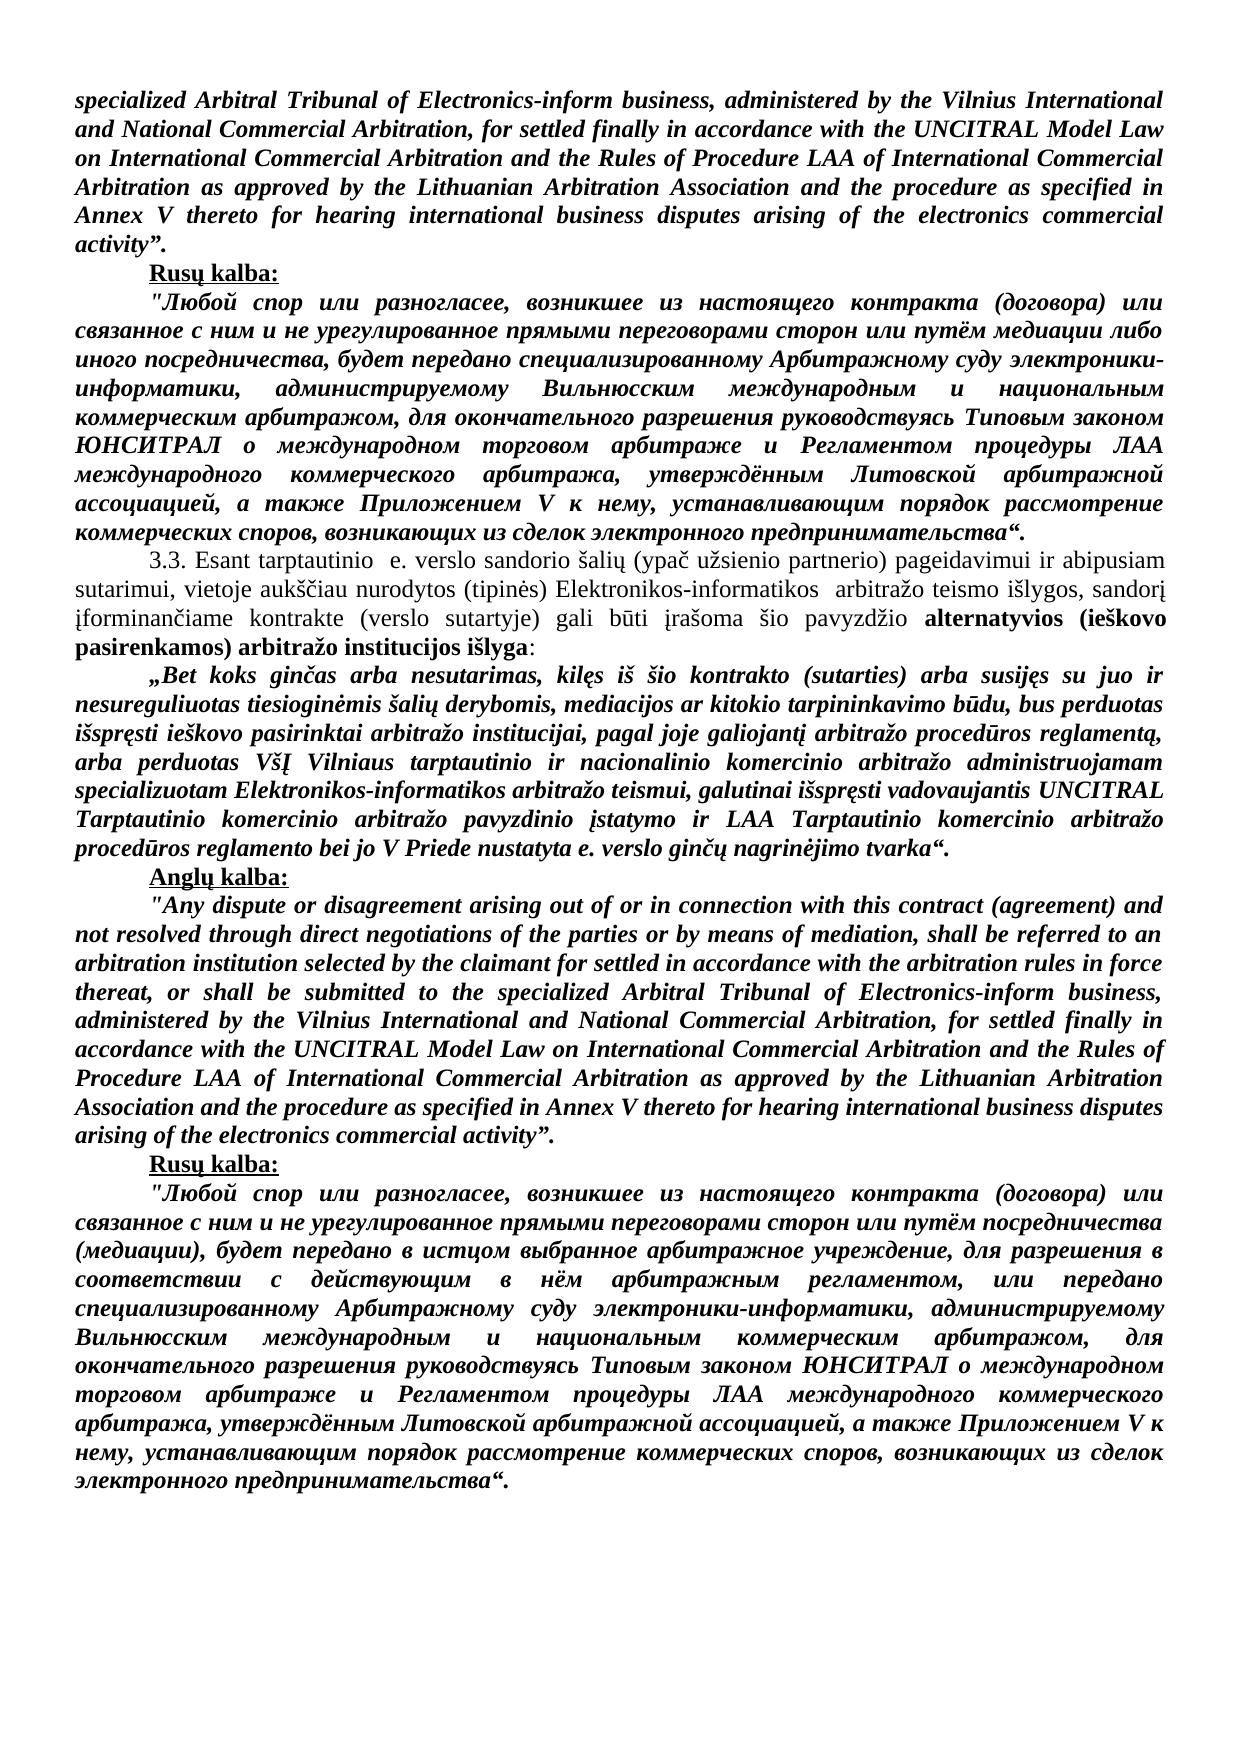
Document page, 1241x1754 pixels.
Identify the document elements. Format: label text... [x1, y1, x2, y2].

text 3.3. Esant tarptautinio e. verslo sandorio šalių (ypač užsienio partnerio) pageidavimui ir abipusiam sutarimui, vietoje aukščiau nurodytos (tipinės) Elektronikos-informatikos arbitražo teismo išlygos, sandorį įforminančiame kontrakte (verslo sutartyje) gali būti įrašoma šio pavyzdžio alternatyvios (ieškovo pasirenkamos) arbitražo institucijos išlyga: [75, 545, 1167, 660]
text specialized Arbitral Tribunal of Electronics-inform business, administered by the Vilnius International and National Commercial Arbitration, for settled finally in accordance with the UNCITRAL Model Law on International Commercial Arbitration and the Rules of Procedure LAA of International Commercial Arbitration as approved by the Lithuanian Arbitration Association and the procedure as specified in Annex V thereto for hearing international business disputes arising of the electronics commercial activity”. [75, 85, 1167, 258]
text Rusų kalba: [75, 1149, 1167, 1178]
text "Any dispute or disagreement arising out of or in connection with this contract (agreement) and not resolved through direct negotiations of the parties or by means of mediation, shall be referred to an arbitration institution selected by the claimant for settled in accordance with the arbitration rules in force thereat, or shall be submitted to the specialized Arbitral Tribunal of Electronics-inform business, administered by the Vilnius International and National Commercial Arbitration, for settled finally in accordance with the UNCITRAL Model Law on International Commercial Arbitration and the Rules of Procedure LAA of International Commercial Arbitration as approved by the Lithuanian Arbitration Association and the procedure as specified in Annex V thereto for hearing international business disputes arising of the electronics commercial activity”. [75, 890, 1167, 1149]
text "Любой спор или разногласeе, возникшее из настоящего контракта (договора) или связанное с ним и не урегулированное прямыми переговорами сторон или путём посредничества (медиации), будет передано в истцом выбранное арбитражное учреждение, для разрешения в соответствии с действующим в нём арбитражным регламентом, или передано специализированному Aрбитражному суду электроники-информатики, администрируемому Вильнюсским международным и национальным коммерческим арбитражом, для окончательного разрешения руководствуясь Типовым законом ЮНСИТРАЛ о международном торговом арбитраже и Регламентом процедуры ЛАА международного коммерческого арбитража, утверждённым Литовской арбитражной ассоциацией, а также Приложением V к нему, устанавливающим порядок рассмотрение коммерческих споров, возникающих из сделок электронного предпринимательства“. [75, 1178, 1167, 1494]
text Rusų kalba: [75, 258, 1167, 287]
text Anglų kalba: [75, 862, 1167, 890]
text „Bet koks ginčas arba nesutarimas, kilęs iš šio kontrakto (sutarties) arba susijęs su juo ir nesureguliuotas tiesioginėmis šalių derybomis, mediacijos ar kitokio tarpininkavimo būdu, bus perduotas išspręsti ieškovo pasirinktai arbitražo institucijai, pagal joje galiojantį arbitražo procedūros reglamentą, arba perduotas VšĮ Vilniaus tarptautinio ir nacionalinio komercinio arbitražo administruojamam specializuotam Elektronikos-informatikos arbitražo teismui, galutinai išspręsti vadovaujantis UNCITRAL Tarptautinio komercinio arbitražo pavyzdinio įstatymo ir LAA Tarptautinio komercinio arbitražo procedūros reglamento bei jo V Priede nustatyta e. verslo ginčų nagrinėjimo tvarka“. [75, 660, 1167, 862]
text "Любой спор или разногласeе, возникшее из настоящего контракта (договора) или связанное с ним и не урегулированное прямыми переговорами сторон или путём медиации либо иного посредничества, будет передано специализированному Aрбитражному суду электроники-информатики, администрируемому Вильнюсским международным и национальным коммерческим арбитражом, для окончательного разрешения руководствуясь Типовым законом ЮНСИТРАЛ о международном торговом арбитраже и Регламентом процедуры ЛАА международного коммерческого арбитража, утверждённым Литовской арбитражной ассоциацией, а также Приложением V к нему, устанавливающим порядок рассмотрение коммерческих споров, возникающих из сделок электронного предпринимательства“. [75, 287, 1167, 545]
